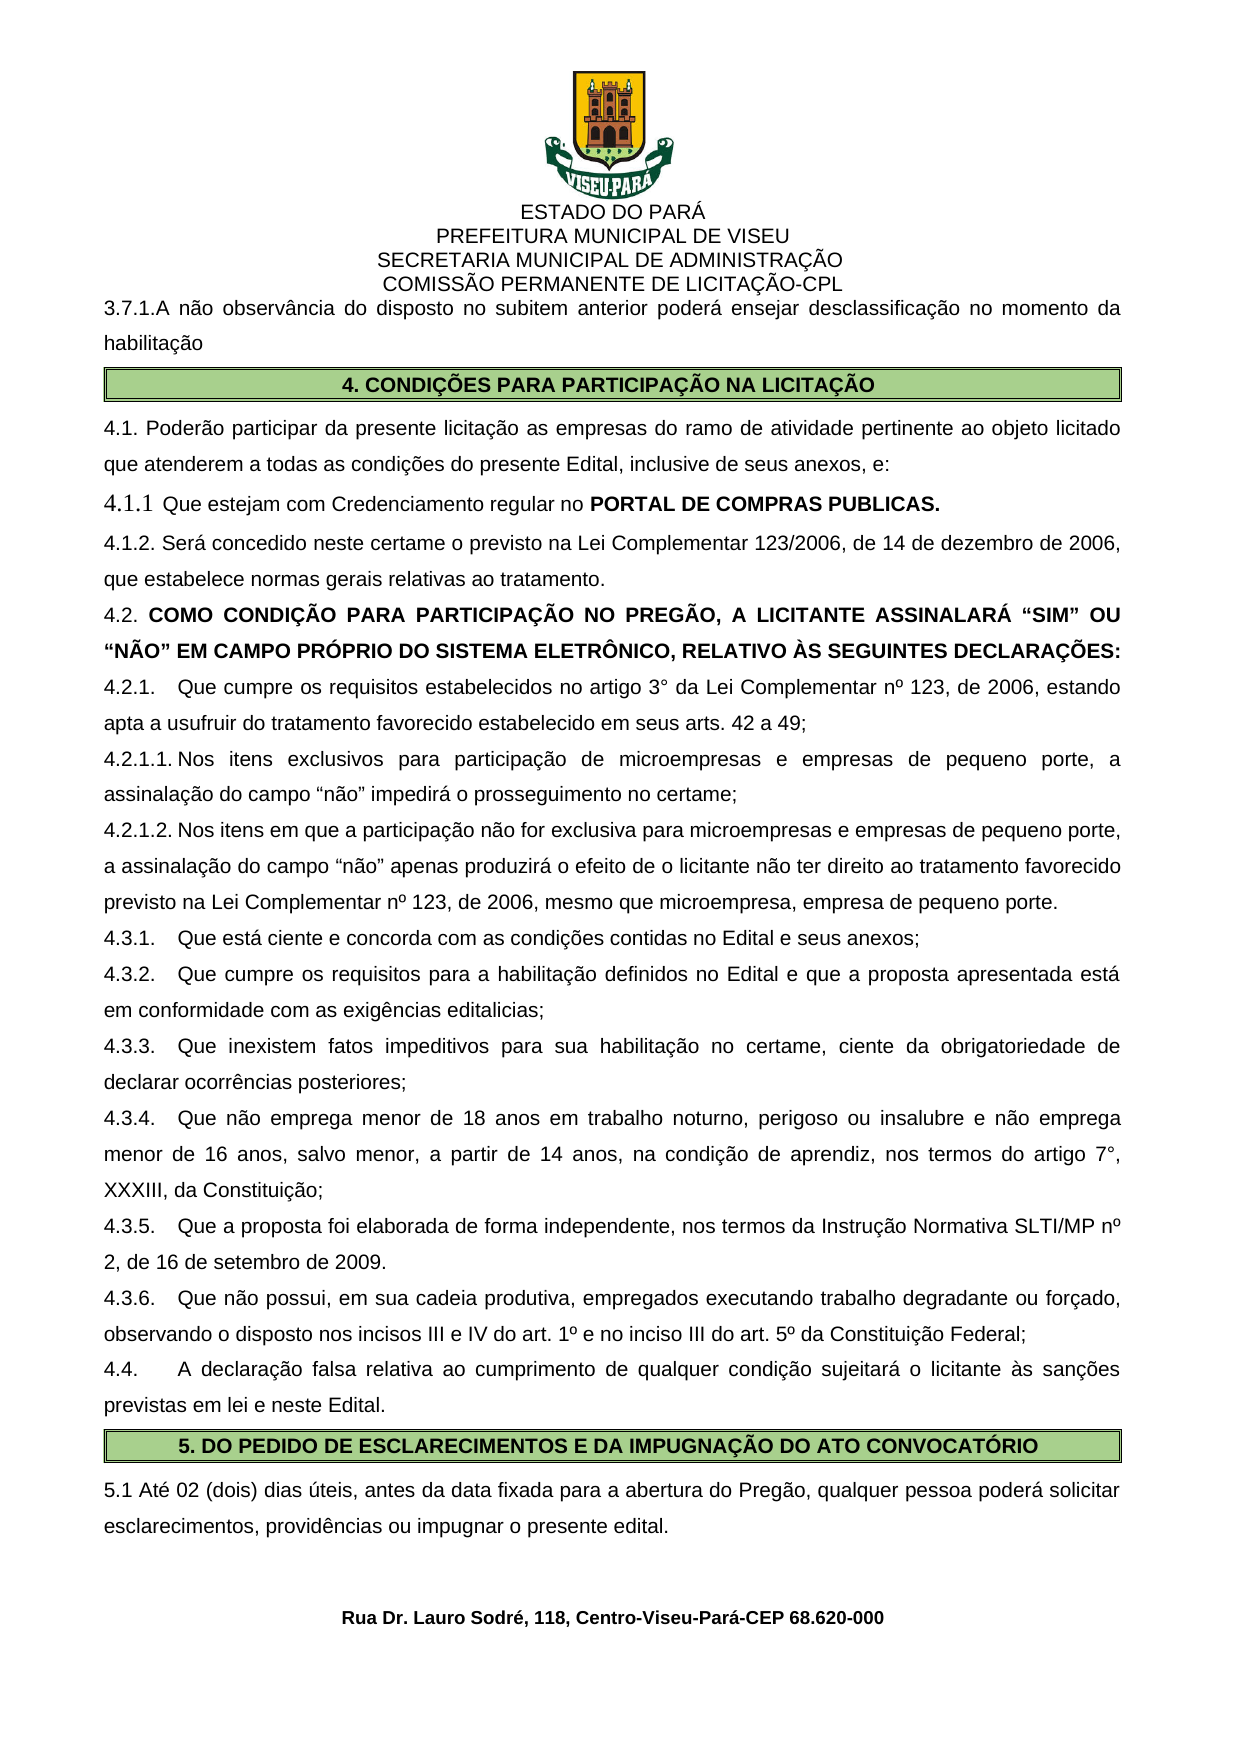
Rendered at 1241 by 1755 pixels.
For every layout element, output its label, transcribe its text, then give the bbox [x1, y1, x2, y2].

text 3.7.1.A não observância do disposto no subitem anterior poderá ensejar desclassificação no momento da habilitação [103, 295, 1122, 355]
text 4.1. Poderão participar da presente licitação as empresas do ramo de atividade pertinente ao objeto licitado que atenderem a todas as condições do presente Edital, inclusive de seus anexos, e: [103, 416, 1122, 476]
text 4. CONDIÇÕES PARA PARTICIPAÇÃO NA LICITAÇÃO [107, 370, 1119, 398]
text 4.1.2. Será concedido neste certame o previsto na Lei Complementar 123/2006, de 14 de dezembro de 2006, que estabelece normas gerais relativas ao tratamento. [103, 531, 1122, 591]
text 4.3.4. Que não emprega menor de 18 anos em trabalho noturno, perigoso ou insalubre e não emprega menor de 16 anos, salvo menor, a partir de 14 anos, na condição de aprendiz, nos termos do artigo 7°, XXXIII, da Constituição; [103, 1106, 1122, 1202]
list Que estejam com Credenciamento regular no PORTAL DE COMPRAS PUBLICAS. [103, 488, 1122, 516]
text 4.3.1. Que está ciente e concorda com as condições contidas no Edital e seus anexos; [103, 926, 1122, 950]
text 4.4. A declaração falsa relativa ao cumprimento de qualquer condição sujeitará o licitante às sanções previstas em lei e neste Edital. [103, 1357, 1122, 1417]
text 5.1 Até 02 (dois) dias úteis, antes da data fixada para a abertura do Pregão, qualquer pessoa poderá solicitar esclarecimentos, providências ou impugnar o presente edital. [103, 1478, 1122, 1538]
text 4.2. COMO CONDIÇÃO PARA PARTICIPAÇÃO NO PREGÃO, A LICITANTE ASSINALARÁ “SIM” OU “NÃO” EM CAMPO PRÓPRIO DO SISTEMA ELETRÔNICO, RELATIVO ÀS SEGUINTES DECLARAÇÕES: [103, 603, 1122, 662]
text 4.2.1.1. Nos itens exclusivos para participação de microempresas e empresas de pequeno porte, a assinalação do campo “não” impedirá o prosseguimento no certame; [103, 746, 1122, 806]
text 4.2.1. Que cumpre os requisitos estabelecidos no artigo 3° da Lei Complementar nº 123, de 2006, estando apta a usufruir do tratamento favorecido estabelecido em seus arts. 42 a 49; [103, 674, 1122, 734]
text 4.2.1.2. Nos itens em que a participação não for exclusiva para microempresas e empresas de pequeno porte, a assinalação do campo “não” apenas produzirá o efeito de o licitante não ter direito ao tratamento favorecido previsto na Lei Complementar nº 123, de 2006, mesmo que microempresa, empresa de pequeno porte. [103, 818, 1122, 914]
text 4.3.3. Que inexistem fatos impeditivos para sua habilitação no certame, ciente da obrigatoriedade de declarar ocorrências posteriores; [103, 1034, 1122, 1094]
text 4.3.6. Que não possui, em sua cadeia produtiva, empregados executando trabalho degradante ou forçado, observando o disposto nos incisos III e IV do art. 1º e no inciso III do art. 5º da Constituição Federal; [103, 1285, 1122, 1345]
text 4.3.5. Que a proposta foi elaborada de forma independente, nos termos da Instrução Normativa SLTI/MP nº 2, de 16 de setembro de 2009. [103, 1213, 1122, 1273]
text 5. DO PEDIDO DE ESCLARECIMENTOS E DA IMPUGNAÇÃO DO ATO CONVOCATÓRIO [107, 1432, 1119, 1460]
text 4.3.2. Que cumpre os requisitos para a habilitação definidos no Edital e que a proposta apresentada está em conformidade com as exigências editalicias; [103, 962, 1122, 1022]
